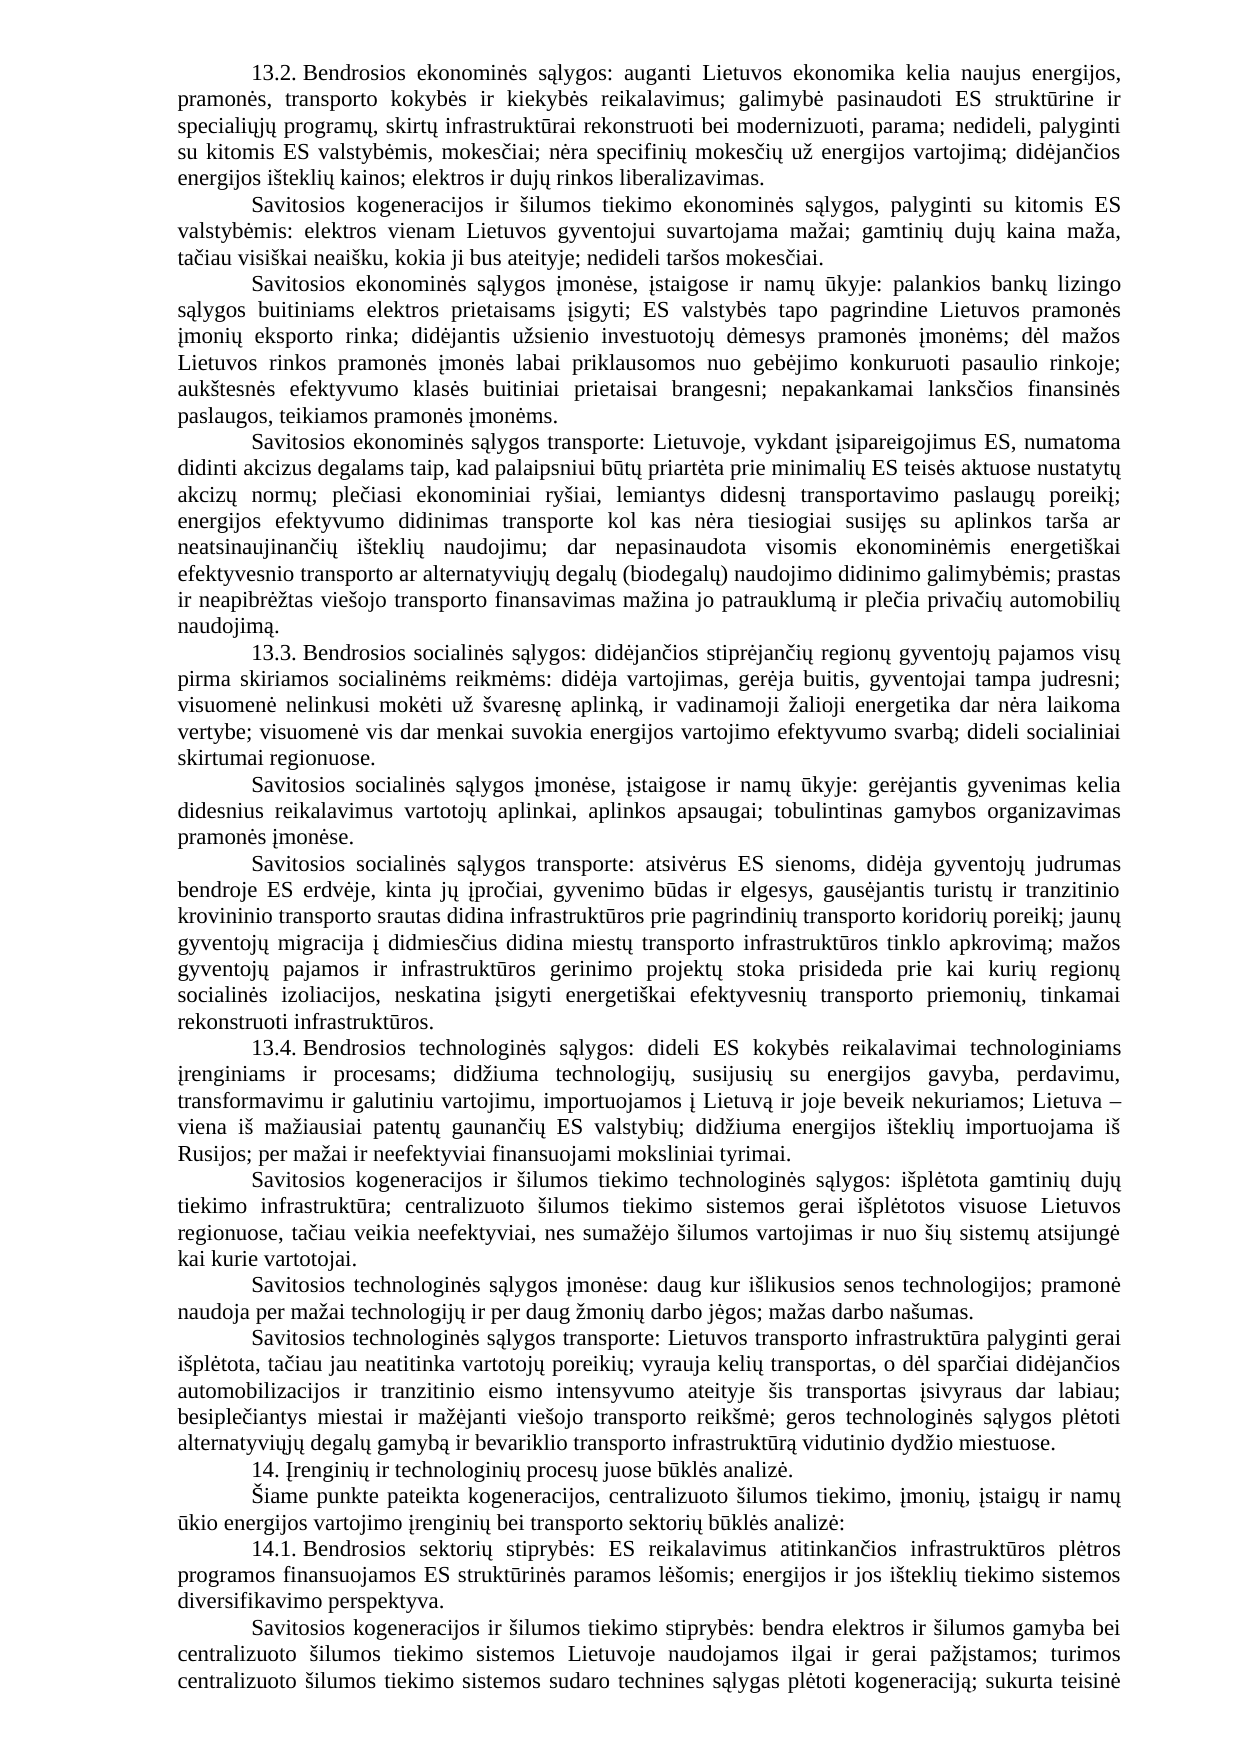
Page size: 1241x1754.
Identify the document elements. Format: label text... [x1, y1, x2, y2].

text Savitosios kogeneracijos ir šilumos tiekimo stiprybės: bendra elektros ir šilumos gamyba bei centralizuoto šilumos tiekimo sistemos Lietuvoje naudojamos ilgai ir gerai pažįstamos; turimos centralizuoto šilumos tiekimo sistemos sudaro technines sąlygas plėtoti kogeneraciją; sukurta teisinė [177, 1614, 1122, 1693]
text Savitosios technologinės sąlygos transporte: Lietuvos transporto infrastruktūra palyginti gerai išplėtota, tačiau jau neatitinka vartotojų poreikių; vyrauja kelių transportas, o dėl sparčiai didėjančios automobilizacijos ir tranzitinio eismo intensyvumo ateityje šis transportas įsivyraus dar labiau; besiplečiantys miestai ir mažėjanti viešojo transporto reikšmė; geros technologinės sąlygos plėtoti alternatyviųjų degalų gamybą ir bevariklio transporto infrastruktūrą vidutinio dydžio miestuose. [177, 1324, 1122, 1456]
text 13.4. Bendrosios technologinės sąlygos: dideli ES kokybės reikalavimai technologiniams įrenginiams ir procesams; didžiuma technologijų, susijusių su energijos gavyba, perdavimu, transformavimu ir galutiniu vartojimu, importuojamos į Lietuvą ir joje beveik nekuriamos; Lietuva – viena iš mažiausiai patentų gaunančių ES valstybių; didžiuma energijos išteklių importuojama iš Rusijos; per mažai ir neefektyviai finansuojami moksliniai tyrimai. [177, 1034, 1122, 1166]
text Savitosios ekonominės sąlygos transporte: Lietuvoje, vykdant įsipareigojimus ES, numatoma didinti akcizus degalams taip, kad palaipsniui būtų priartėta prie minimalių ES teisės aktuose nustatytų akcizų normų; plečiasi ekonominiai ryšiai, lemiantys didesnį transportavimo paslaugų poreikį; energijos efektyvumo didinimas transporte kol kas nėra tiesiogiai susijęs su aplinkos tarša ar neatsinaujinančių išteklių naudojimu; dar nepasinaudota visomis ekonominėmis energetiškai efektyvesnio transporto ar alternatyviųjų degalų (biodegalų) naudojimo didinimo galimybėmis; prastas ir neapibrėžtas viešojo transporto finansavimas mažina jo patrauklumą ir plečia privačių automobilių naudojimą. [177, 428, 1122, 639]
text 13.2. Bendrosios ekonominės sąlygos: auganti Lietuvos ekonomika kelia naujus energijos, pramonės, transporto kokybės ir kiekybės reikalavimus; galimybė pasinaudoti ES struktūrine ir specialiųjų programų, skirtų infrastruktūrai rekonstruoti bei modernizuoti, parama; nedideli, palyginti su kitomis ES valstybėmis, mokesčiai; nėra specifinių mokesčių už energijos vartojimą; didėjančios energijos išteklių kainos; elektros ir dujų rinkos liberalizavimas. [177, 59, 1122, 191]
text Savitosios ekonominės sąlygos įmonėse, įstaigose ir namų ūkyje: palankios bankų lizingo sąlygos buitiniams elektros prietaisams įsigyti; ES valstybės tapo pagrindine Lietuvos pramonės įmonių eksporto rinka; didėjantis užsienio investuotojų dėmesys pramonės įmonėms; dėl mažos Lietuvos rinkos pramonės įmonės labai priklausomos nuo gebėjimo konkuruoti pasaulio rinkoje; aukštesnės efektyvumo klasės buitiniai prietaisai brangesni; nepakankamai lanksčios finansinės paslaugos, teikiamos pramonės įmonėms. [177, 270, 1122, 428]
text Savitosios socialinės sąlygos transporte: atsivėrus ES sienoms, didėja gyventojų judrumas bendroje ES erdvėje, kinta jų įpročiai, gyvenimo būdas ir elgesys, gausėjantis turistų ir tranzitinio krovininio transporto srautas didina infrastruktūros prie pagrindinių transporto koridorių poreikį; jaunų gyventojų migracija į didmiesčius didina miestų transporto infrastruktūros tinklo apkrovimą; mažos gyventojų pajamos ir infrastruktūros gerinimo projektų stoka prisideda prie kai kurių regionų socialinės izoliacijos, neskatina įsigyti energetiškai efektyvesnių transporto priemonių, tinkamai rekonstruoti infrastruktūros. [177, 850, 1122, 1034]
text Savitosios socialinės sąlygos įmonėse, įstaigose ir namų ūkyje: gerėjantis gyvenimas kelia didesnius reikalavimus vartotojų aplinkai, aplinkos apsaugai; tobulintinas gamybos organizavimas pramonės įmonėse. [177, 771, 1122, 850]
text Savitosios kogeneracijos ir šilumos tiekimo technologinės sąlygos: išplėtota gamtinių dujų tiekimo infrastruktūra; centralizuoto šilumos tiekimo sistemos gerai išplėtotos visuose Lietuvos regionuose, tačiau veikia neefektyviai, nes sumažėjo šilumos vartojimas ir nuo šių sistemų atsijungė kai kurie vartotojai. [177, 1166, 1122, 1271]
text 14.1. Bendrosios sektorių stiprybės: ES reikalavimus atitinkančios infrastruktūros plėtros programos finansuojamos ES struktūrinės paramos lėšomis; energijos ir jos išteklių tiekimo sistemos diversifikavimo perspektyva. [177, 1535, 1122, 1614]
text Šiame punkte pateikta kogeneracijos, centralizuoto šilumos tiekimo, įmonių, įstaigų ir namų ūkio energijos vartojimo įrenginių bei transporto sektorių būklės analizė: [177, 1482, 1122, 1535]
text 13.3. Bendrosios socialinės sąlygos: didėjančios stiprėjančių regionų gyventojų pajamos visų pirma skiriamos socialinėms reikmėms: didėja vartojimas, gerėja buitis, gyventojai tampa judresni; visuomenė nelinkusi mokėti už švaresnę aplinką, ir vadinamoji žalioji energetika dar nėra laikoma vertybe; visuomenė vis dar menkai suvokia energijos vartojimo efektyvumo svarbą; dideli socialiniai skirtumai regionuose. [177, 639, 1122, 771]
text Savitosios kogeneracijos ir šilumos tiekimo ekonominės sąlygos, palyginti su kitomis ES valstybėmis: elektros vienam Lietuvos gyventojui suvartojama mažai; gamtinių dujų kaina maža, tačiau visiškai neaišku, kokia ji bus ateityje; nedideli taršos mokesčiai. [177, 191, 1122, 270]
text 14. Įrenginių ir technologinių procesų juose būklės analizė. [177, 1456, 1122, 1482]
text Savitosios technologinės sąlygos įmonėse: daug kur išlikusios senos technologijos; pramonė naudoja per mažai technologijų ir per daug žmonių darbo jėgos; mažas darbo našumas. [177, 1271, 1122, 1324]
